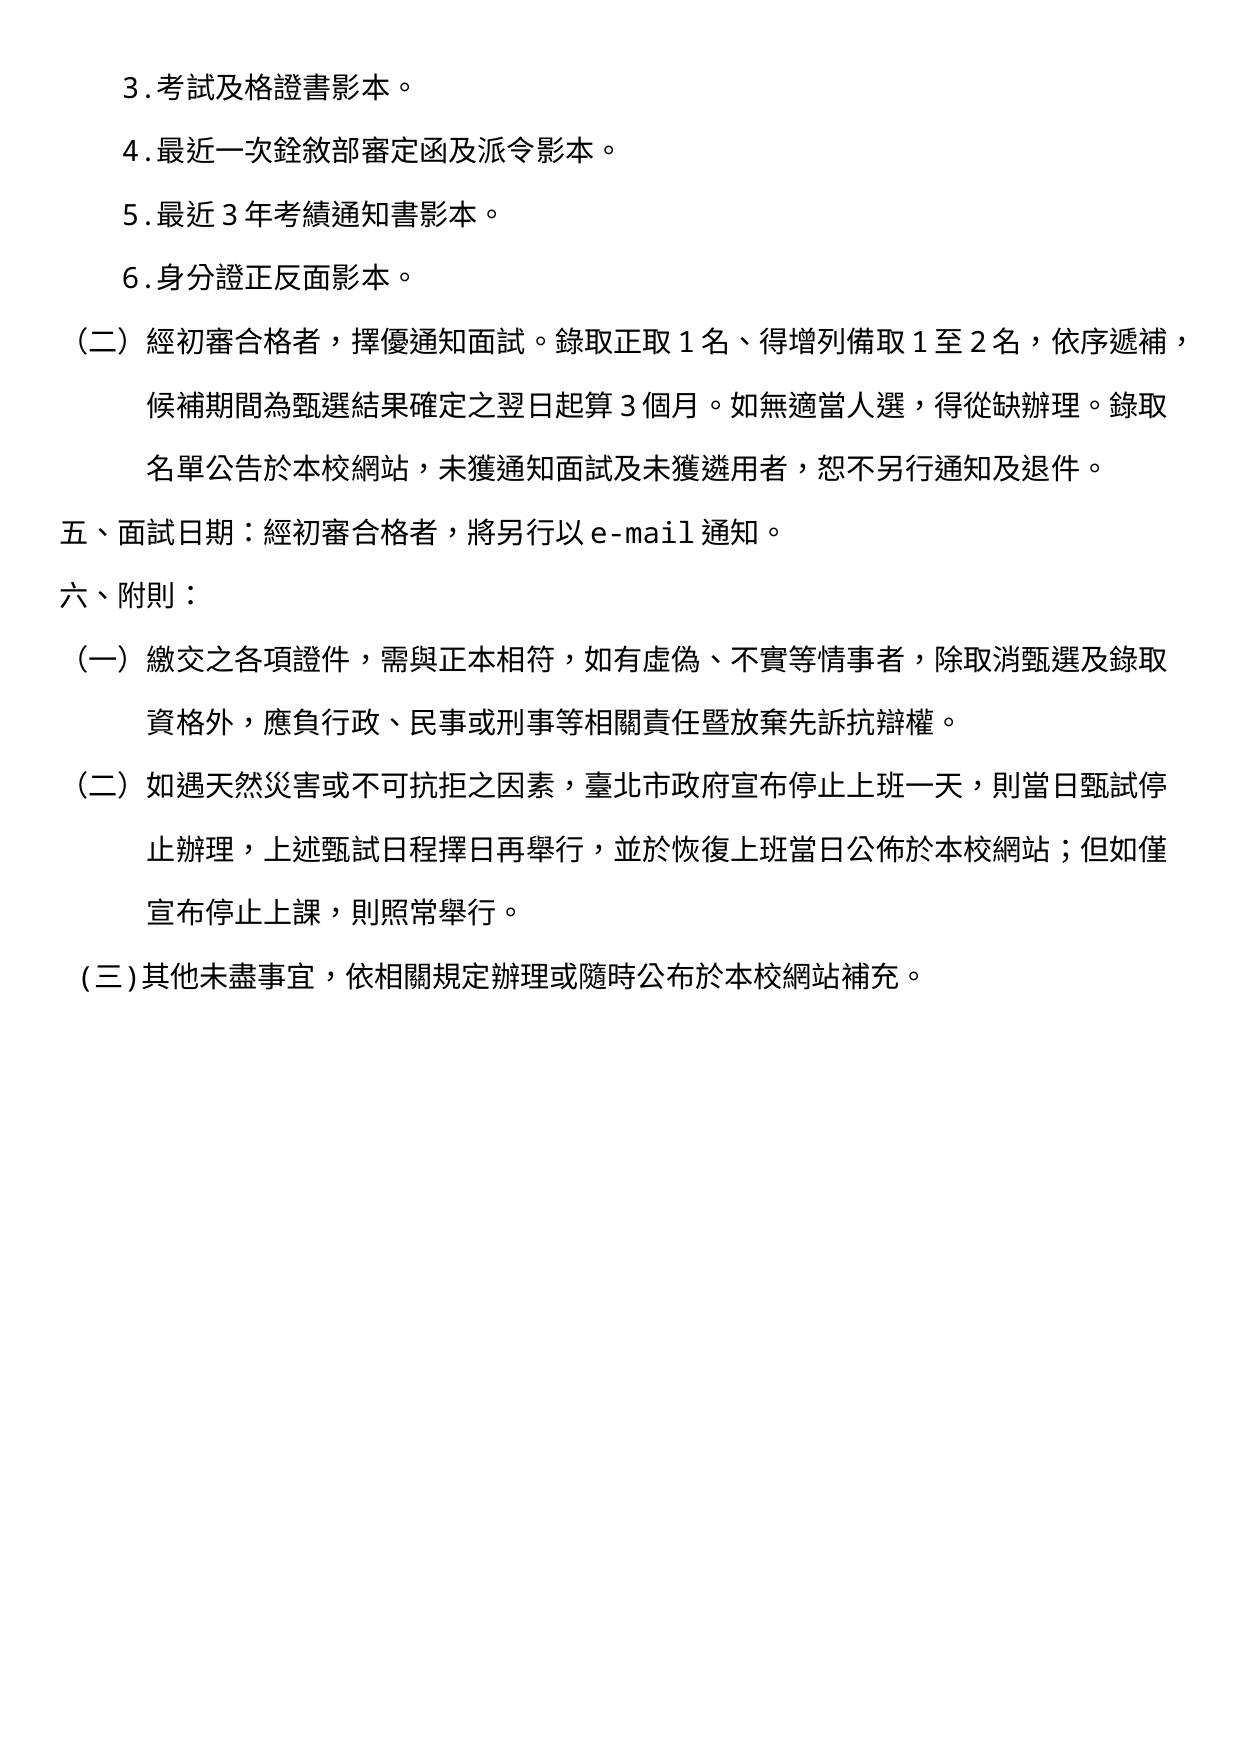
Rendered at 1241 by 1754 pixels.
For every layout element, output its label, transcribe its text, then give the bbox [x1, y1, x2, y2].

text （二）如遇天然災害或不可抗拒之因素，臺北市政府宣布停止上班一天，則當日甄試停止辦理，上述甄試日程擇日再舉行，並於恢復上班當日公佈於本校網站；但如僅宣布停止上課，則照常舉行。 [59, 763, 1181, 932]
text 五、面試日期：經初審合格者，將另行以e-mail通知。 [59, 509, 1181, 552]
text 5.最近3年考績通知書影本。 [122, 192, 1181, 234]
text (三)其他未盡事宜，依相關規定辦理或隨時公布於本校網站補充。 [59, 953, 1181, 996]
text 6.身分證正反面影本。 [122, 255, 1181, 297]
text 4.最近一次銓敘部審定函及派令影本。 [122, 128, 1181, 170]
text 六、附則： [59, 573, 1181, 615]
text 3.考試及格證書影本。 [122, 64, 1181, 107]
text （一）繳交之各項證件，需與正本相符，如有虛偽、不實等情事者，除取消甄選及錄取資格外，應負行政、民事或刑事等相關責任暨放棄先訴抗辯權。 [59, 636, 1181, 742]
text （二）經初審合格者，擇優通知面試。錄取正取1名、得增列備取1至2名，依序遞補，候補期間為甄選結果確定之翌日起算3個月。如無適當人選，得從缺辦理。錄取名單公告於本校網站，未獲通知面試及未獲遴用者，恕不另行通知及退件。 [59, 319, 1181, 488]
